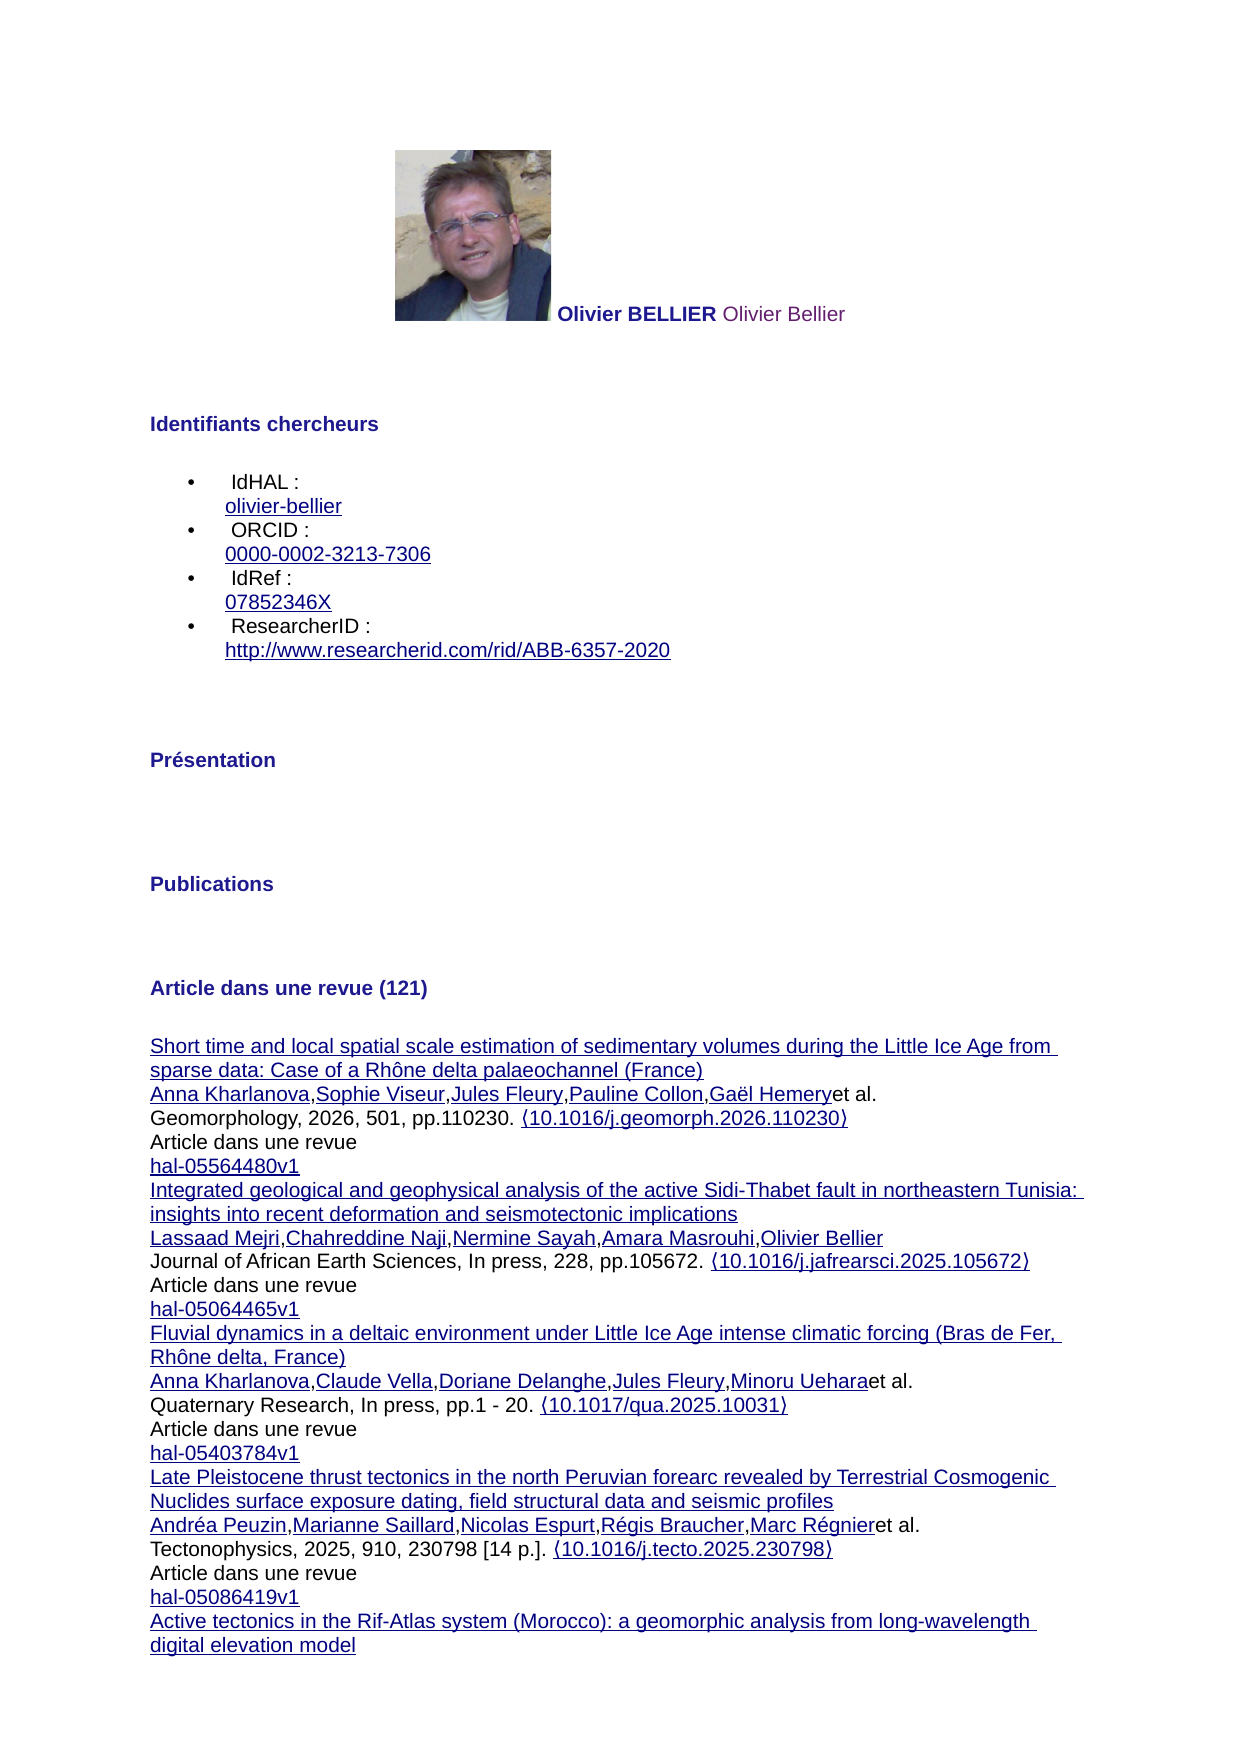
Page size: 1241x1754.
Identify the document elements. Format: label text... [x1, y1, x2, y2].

subtitle Olivier BELLIER Olivier Bellier [150, 150, 1090, 325]
list IdRef : [187, 566, 1090, 590]
list 07852346X [187, 590, 1090, 614]
subtitle Identifiants chercheurs [150, 412, 1090, 436]
subtitle Article dans une revue (121) [150, 975, 1090, 999]
picture [395, 150, 552, 321]
list ORCID : [187, 518, 1090, 542]
table_cell Integrated geological and geophysical analysis of the active Sidi-Thabet fault in northeastern Tunisia: insights into recent deformation and seismotectonic implications Lassaad Mejri,Chahreddine Naji,Nermine Sayah,Amara Masrouhi,Olivier Bellier Journal of African Earth Sciences, In press, 228, pp.105672. ⟨10.1016/j.jafrearsci.2025.105672⟩ Article dans une revue hal-05064465v1 [150, 1178, 1090, 1321]
table_cell Late Pleistocene thrust tectonics in the north Peruvian forearc revealed by Terrestrial Cosmogenic Nuclides surface exposure dating, field structural data and seismic profiles Andréa Peuzin,Marianne Saillard,Nicolas Espurt,Régis Braucher,Marc Régnieret al. Tectonophysics, 2025, 910, 230798 [14 p.]. ⟨10.1016/j.tecto.2025.230798⟩ Article dans une revue hal-05086419v1 [150, 1465, 1090, 1609]
subtitle Publications [150, 872, 1090, 896]
table_header Short time and local spatial scale estimation of sedimentary volumes during the Little Ice Age from sparse data: Case of a Rhône delta palaeochannel (France) Anna Kharlanova,Sophie Viseur,Jules Fleury,Pauline Collon,Gaël Hemeryet al. Geomorphology, 2026, 501, pp.110230. ⟨10.1016/j.geomorph.2026.110230⟩ Article dans une revue hal-05564480v1 [150, 1034, 1090, 1177]
table_cell Fluvial dynamics in a deltaic environment under Little Ice Age intense climatic forcing (Bras de Fer, Rhône delta, France) Anna Kharlanova,Claude Vella,Doriane Delanghe,Jules Fleury,Minoru Ueharaet al. Quaternary Research, In press, pp.1 - 20. ⟨10.1017/qua.2025.10031⟩ Article dans une revue hal-05403784v1 [150, 1321, 1090, 1465]
list http://www.researcherid.com/rid/ABB-6357-2020 [187, 638, 1090, 662]
subtitle Présentation [150, 748, 1090, 772]
list IdHAL : [187, 470, 1090, 494]
list ResearcherID : [187, 614, 1090, 638]
list olivier-bellier [187, 494, 1090, 518]
table_cell Active tectonics in the Rif-Atlas system (Morocco): a geomorphic analysis from long-wavelength digital elevation model [150, 1609, 1090, 1657]
list 0000-0002-3213-7306 [187, 542, 1090, 566]
